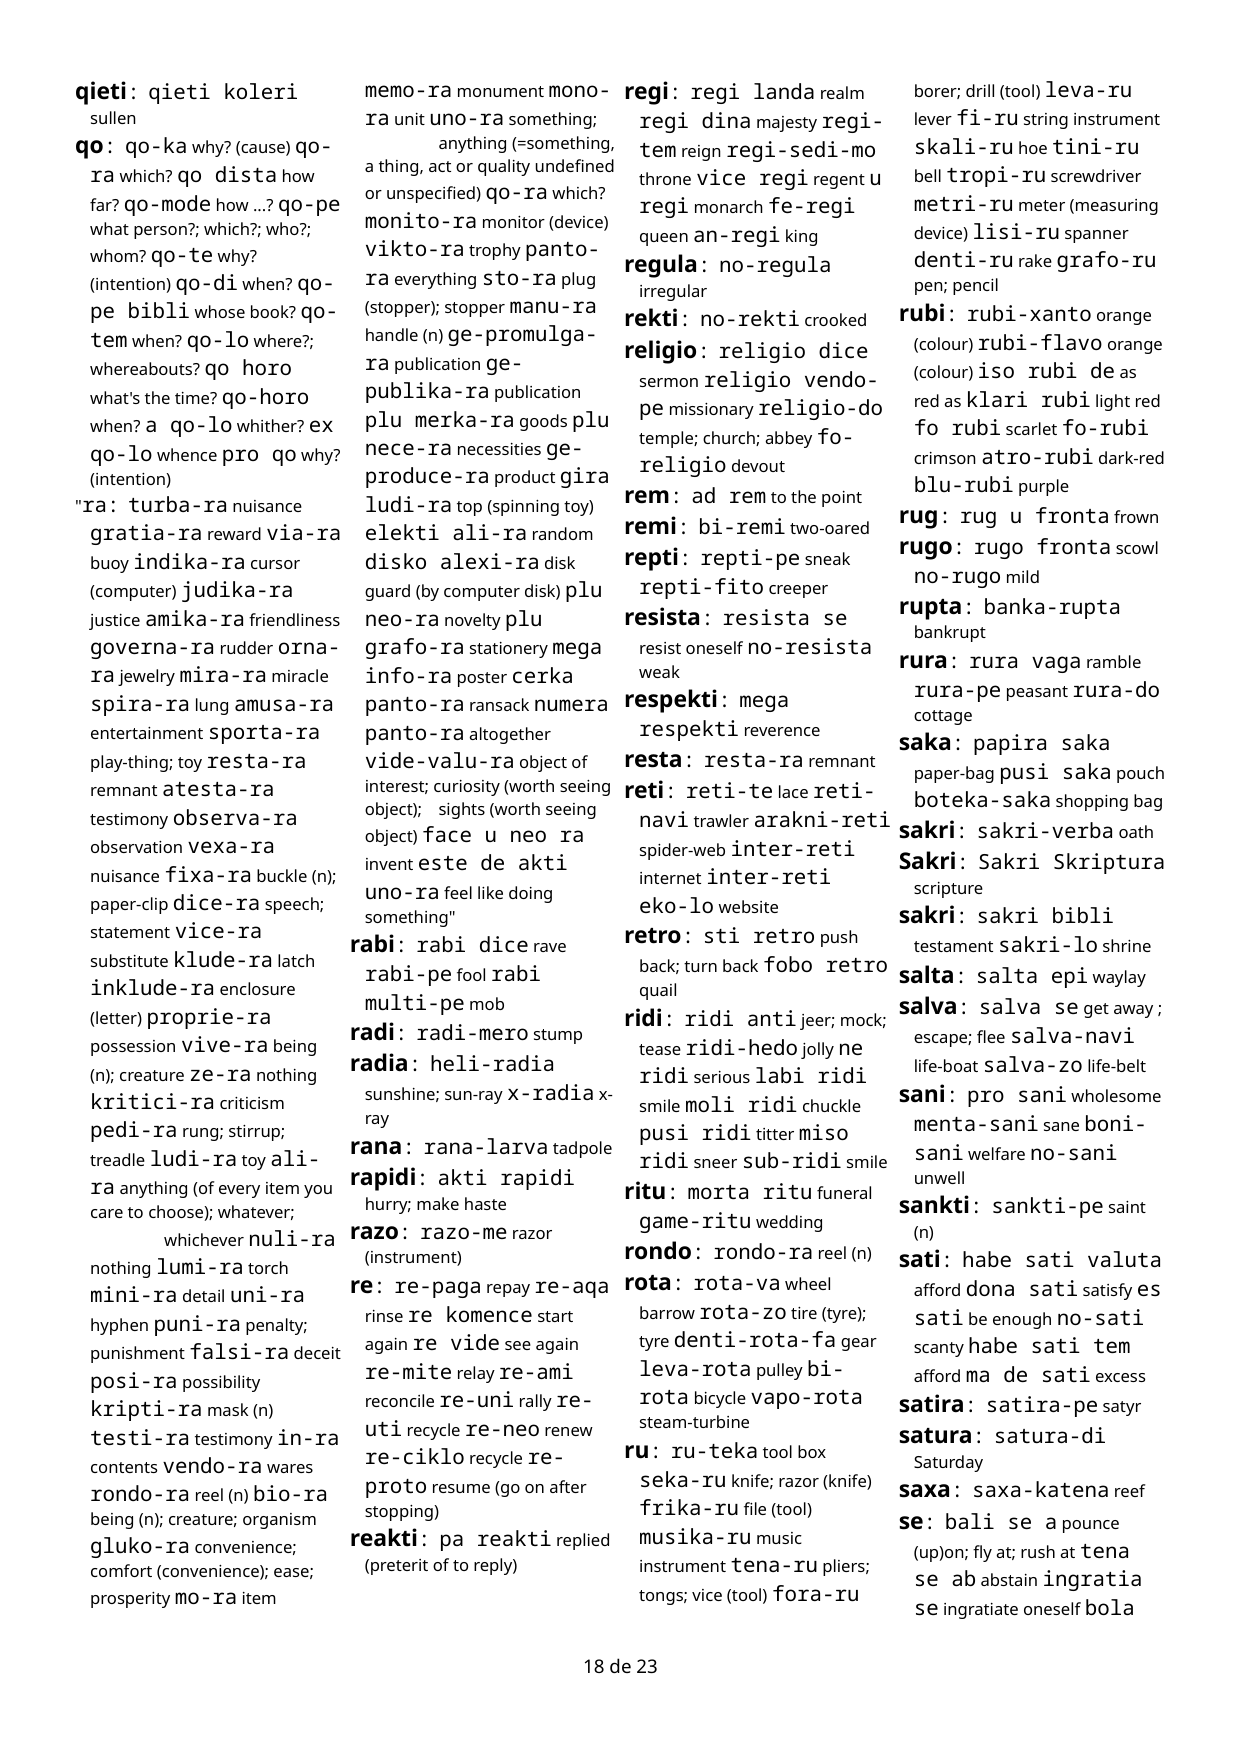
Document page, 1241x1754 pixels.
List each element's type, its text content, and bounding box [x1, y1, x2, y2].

text sati: habe sati valuta afford dona sati satisfy es sati be enough no-sati scanty habe sati tem afford ma de sati excess [898, 1243, 1166, 1388]
text repti: repti-pe sneak repti-fito creeper [624, 541, 891, 601]
text ritu: morta ritu funeral game-ritu wedding [624, 1175, 891, 1235]
text re: re-paga repay re-aqa rinse re komence start again re vide see again re-mite relay re-ami reconcile re-uni rally re-uti recycle re-neo renew re-ciklo recycle re-proto resume (go on after stopping) [349, 1269, 616, 1522]
text rana: rana-larva tadpole [349, 1130, 616, 1161]
text regula: no-regula irregular [624, 248, 891, 302]
text rota: rota-va wheel barrow rota-zo tire (tyre); tyre denti-rota-fa gear leva-rota pulley bi-rota bicycle vapo-rota steam-turbine [624, 1266, 891, 1434]
text regi: regi landa realm regi dina majesty regi-tem reign regi-sedi-mo throne vice regi regent u regi monarch fe-regi queen an-regi king [624, 75, 891, 248]
text memo-ra monument mono-ra unit uno-ra something; anything (=something, a thing, act or quality undefined or unspecified) qo-ra which? monito-ra monitor (device) vikto-ra trophy panto-ra everything sto-ra plug (stopper); stopper manu-ra handle (n) ge-promulga-ra publication ge-publika-ra publication plu merka-ra goods plu nece-ra necessities ge-produce-ra product gira ludi-ra top (spinning toy) elekti ali-ra random disko alexi-ra disk guard (by computer disk) plu neo-ra novelty plu grafo-ra stationery mega info-ra poster cerka panto-ra ransack numera panto-ra altogether vide-valu-ra object of interest; curiosity (worth seeing object); sights (worth seeing object) face u neo ra invent este de akti uno-ra feel like doing something" [349, 75, 616, 928]
text reakti: pa reakti replied (preterit of to reply) [349, 1522, 616, 1576]
text radia: heli-radia sunshine; sun-ray x-radia x-ray [349, 1047, 616, 1130]
text se: bali se a pounce (up)on; fly at; rush at tena se ab abstain ingratia se ingratiate oneself bola [898, 1504, 1166, 1621]
text ridi: ridi anti jeer; mock; tease ridi-hedo jolly ne ridi serious labi ridi smile moli ridi chuckle pusi ridi titter miso ridi sneer sub-ridi smile [624, 1002, 891, 1175]
text remi: bi-remi two-oared [624, 510, 891, 541]
text sani: pro sani wholesome menta-sani sane boni-sani welfare no-sani unwell [898, 1078, 1166, 1189]
text saxa: saxa-katena reef [898, 1473, 1166, 1504]
text sakri: sakri-verba oath [898, 814, 1166, 845]
text rondo: rondo-ra reel (n) [624, 1235, 891, 1266]
text ru: ru-teka tool box seka-ru knife; razor (knife) frika-ru file (tool) musika-ru music instrument tena-ru pliers; tongs; vice (tool) fora-ru [624, 1434, 891, 1607]
text respekti: mega respekti reverence [624, 683, 891, 743]
text rekti: no-rekti crooked [624, 302, 891, 334]
text saka: papira saka paper-bag pusi saka pouch boteka-saka shopping bag [898, 726, 1166, 814]
text rubi: rubi-xanto orange (colour) rubi-flavo orange (colour) iso rubi de as red as klari rubi light red fo rubi scarlet fo-rubi crimson atro-rubi dark-red blu-rubi purple [898, 297, 1166, 499]
text sakri: sakri bibli testament sakri-lo shrine [898, 899, 1166, 959]
text borer; drill (tool) leva-ru lever fi-ru string instrument skali-ru hoe tini-ru bell tropi-ru screwdriver metri-ru meter (measuring device) lisi-ru spanner denti-ru rake grafo-ru pen; pencil [898, 75, 1166, 297]
text salva: salva se get away ; escape; flee salva-navi life-boat salva-zo life-belt [898, 990, 1166, 1078]
text rupta: banka-rupta bankrupt [898, 589, 1166, 643]
text qo: qo-ka why? (cause) qo-ra which? qo dista how far? qo-mode how ...? qo-pe what person?; which?; who?; whom? qo-te why? (intention) qo-di when? qo-pe bibli whose book? qo-tem when? qo-lo where?; whereabouts? qo horo what's the time? qo-horo when? a qo-lo whither? ex qo-lo whence pro qo why? (intention) [75, 129, 342, 490]
text rapidi: akti rapidi hurry; make haste [349, 1161, 616, 1215]
text reti: reti-te lace reti-navi trawler arakni-reti spider-web inter-reti internet inter-reti eko-lo website [624, 774, 891, 919]
text rug: rug u fronta frown [898, 499, 1166, 530]
text rura: rura vaga ramble rura-pe peasant rura-do cottage [898, 643, 1166, 726]
text rabi: rabi dice rave rabi-pe fool rabi multi-pe mob [349, 928, 616, 1016]
text Sakri: Sakri Skriptura scripture [898, 845, 1166, 899]
text rem: ad rem to the point [624, 479, 891, 510]
text qieti: qieti koleri sullen [75, 75, 342, 129]
text satura: satura-di Saturday [898, 1419, 1166, 1473]
text rugo: rugo fronta scowl no-rugo mild [898, 530, 1166, 589]
text resista: resista se resist oneself no-resista weak [624, 601, 891, 683]
text sankti: sankti-pe saint (n) [898, 1189, 1166, 1243]
text razo: razo-me razor (instrument) [349, 1215, 616, 1269]
text satira: satira-pe satyr [898, 1388, 1166, 1419]
text resta: resta-ra remnant [624, 743, 891, 774]
text "ra: turba-ra nuisance gratia-ra reward via-ra buoy indika-ra cursor (computer) judika-ra justice amika-ra friendliness governa-ra rudder orna-ra jewelry mira-ra miracle spira-ra lung amusa-ra entertainment sporta-ra play-thing; toy resta-ra remnant atesta-ra testimony observa-ra observation vexa-ra nuisance fixa-ra buckle (n); paper-clip dice-ra speech; statement vice-ra substitute klude-ra latch inklude-ra enclosure (letter) proprie-ra possession vive-ra being (n); creature ze-ra nothing kritici-ra criticism pedi-ra rung; stirrup; treadle ludi-ra toy ali-ra anything (of every item you care to choose); whatever; whichever nuli-ra nothing lumi-ra torch mini-ra detail uni-ra hyphen puni-ra penalty; punishment falsi-ra deceit posi-ra possibility kripti-ra mask (n) testi-ra testimony in-ra contents vendo-ra wares rondo-ra reel (n) bio-ra being (n); creature; organism gluko-ra convenience; comfort (convenience); ease; prosperity mo-ra item [75, 490, 342, 1610]
text religio: religio dice sermon religio vendo-pe missionary religio-do temple; church; abbey fo-religio devout [624, 334, 891, 479]
text radi: radi-mero stump [349, 1016, 616, 1047]
text salta: salta epi waylay [898, 959, 1166, 990]
text retro: sti retro push back; turn back fobo retro quail [624, 919, 891, 1002]
